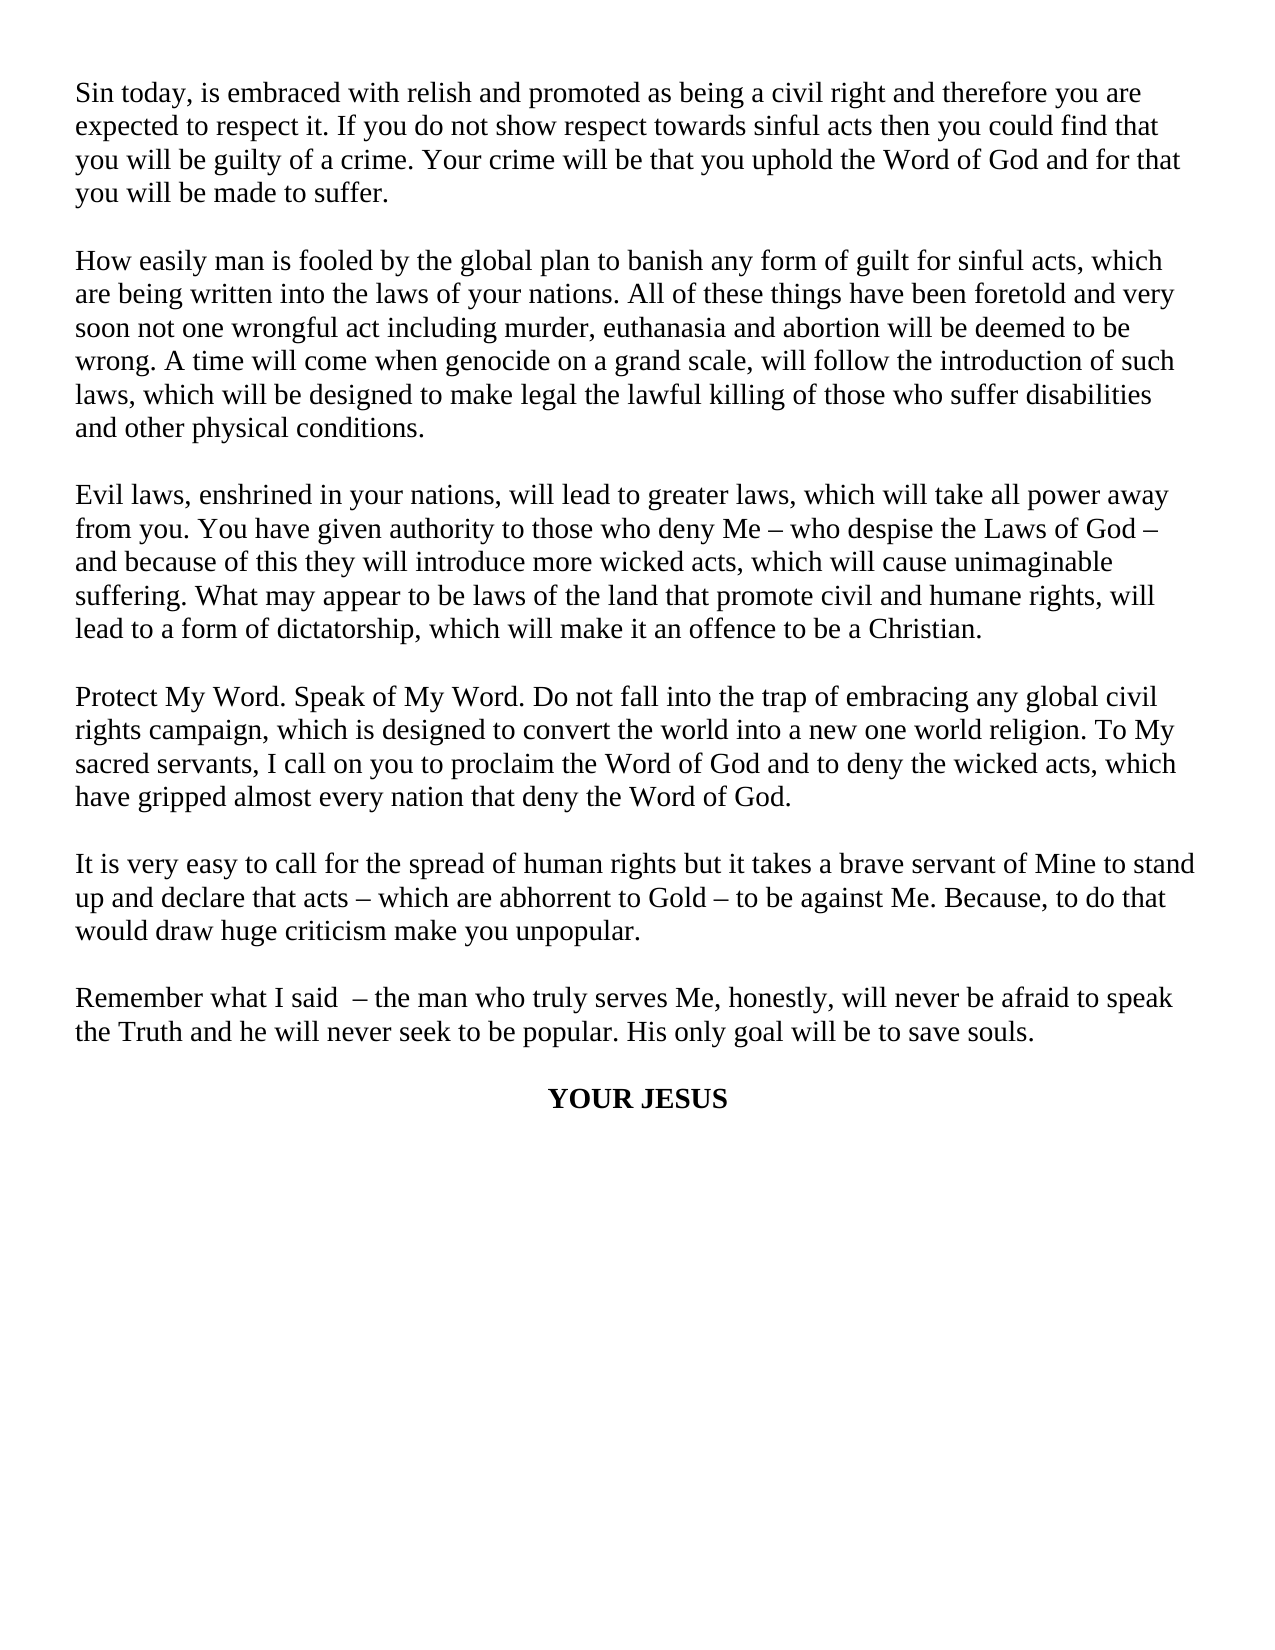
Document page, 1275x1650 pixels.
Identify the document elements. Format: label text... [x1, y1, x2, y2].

text Evil laws, enshrined in your nations, will lead to greater laws, which will take all power away from you. You have given authority to those who deny Me – who despise the Laws of God – and because of this they will introduce more wicked acts, which will cause unimaginable suffering. What may appear to be laws of the land that promote civil and humane rights, will lead to a form of dictatorship, which will make it an offence to be a Christian. [75, 477, 1200, 645]
text It is very easy to call for the spread of human rights but it takes a brave servant of Mine to stand up and declare that acts – which are abhorrent to Gold – to be against Me. Because, to do that would draw huge criticism make you unpopular. [75, 846, 1200, 947]
text Remember what I said – the man who truly serves Me, honestly, will never be afraid to speak the Truth and he will never seek to be popular. His only goal will be to save souls. [75, 981, 1200, 1048]
text YOUR JESUS [75, 1081, 1200, 1115]
text How easily man is fooled by the global plan to banish any form of guilt for sinful acts, which are being written into the laws of your nations. All of these things have been foretold and very soon not one wrongful act including murder, euthanasia and abortion will be deemed to be wrong. A time will come when genocide on a grand scale, will follow the introduction of such laws, which will be designed to make legal the lawful killing of those who suffer disabilities and other physical conditions. [75, 243, 1200, 444]
text Protect My Word. Speak of My Word. Do not fall into the trap of embracing any global civil rights campaign, which is designed to convert the world into a new one world religion. To My sacred servants, I call on you to proclaim the Word of God and to deny the wicked acts, which have gripped almost every nation that deny the Word of God. [75, 679, 1200, 813]
text Sin today, is embraced with relish and promoted as being a civil right and therefore you are expected to respect it. If you do not show respect towards sinful acts then you could find that you will be guilty of a crime. Your crime will be that you uphold the Word of God and for that you will be made to suffer. [75, 75, 1200, 209]
